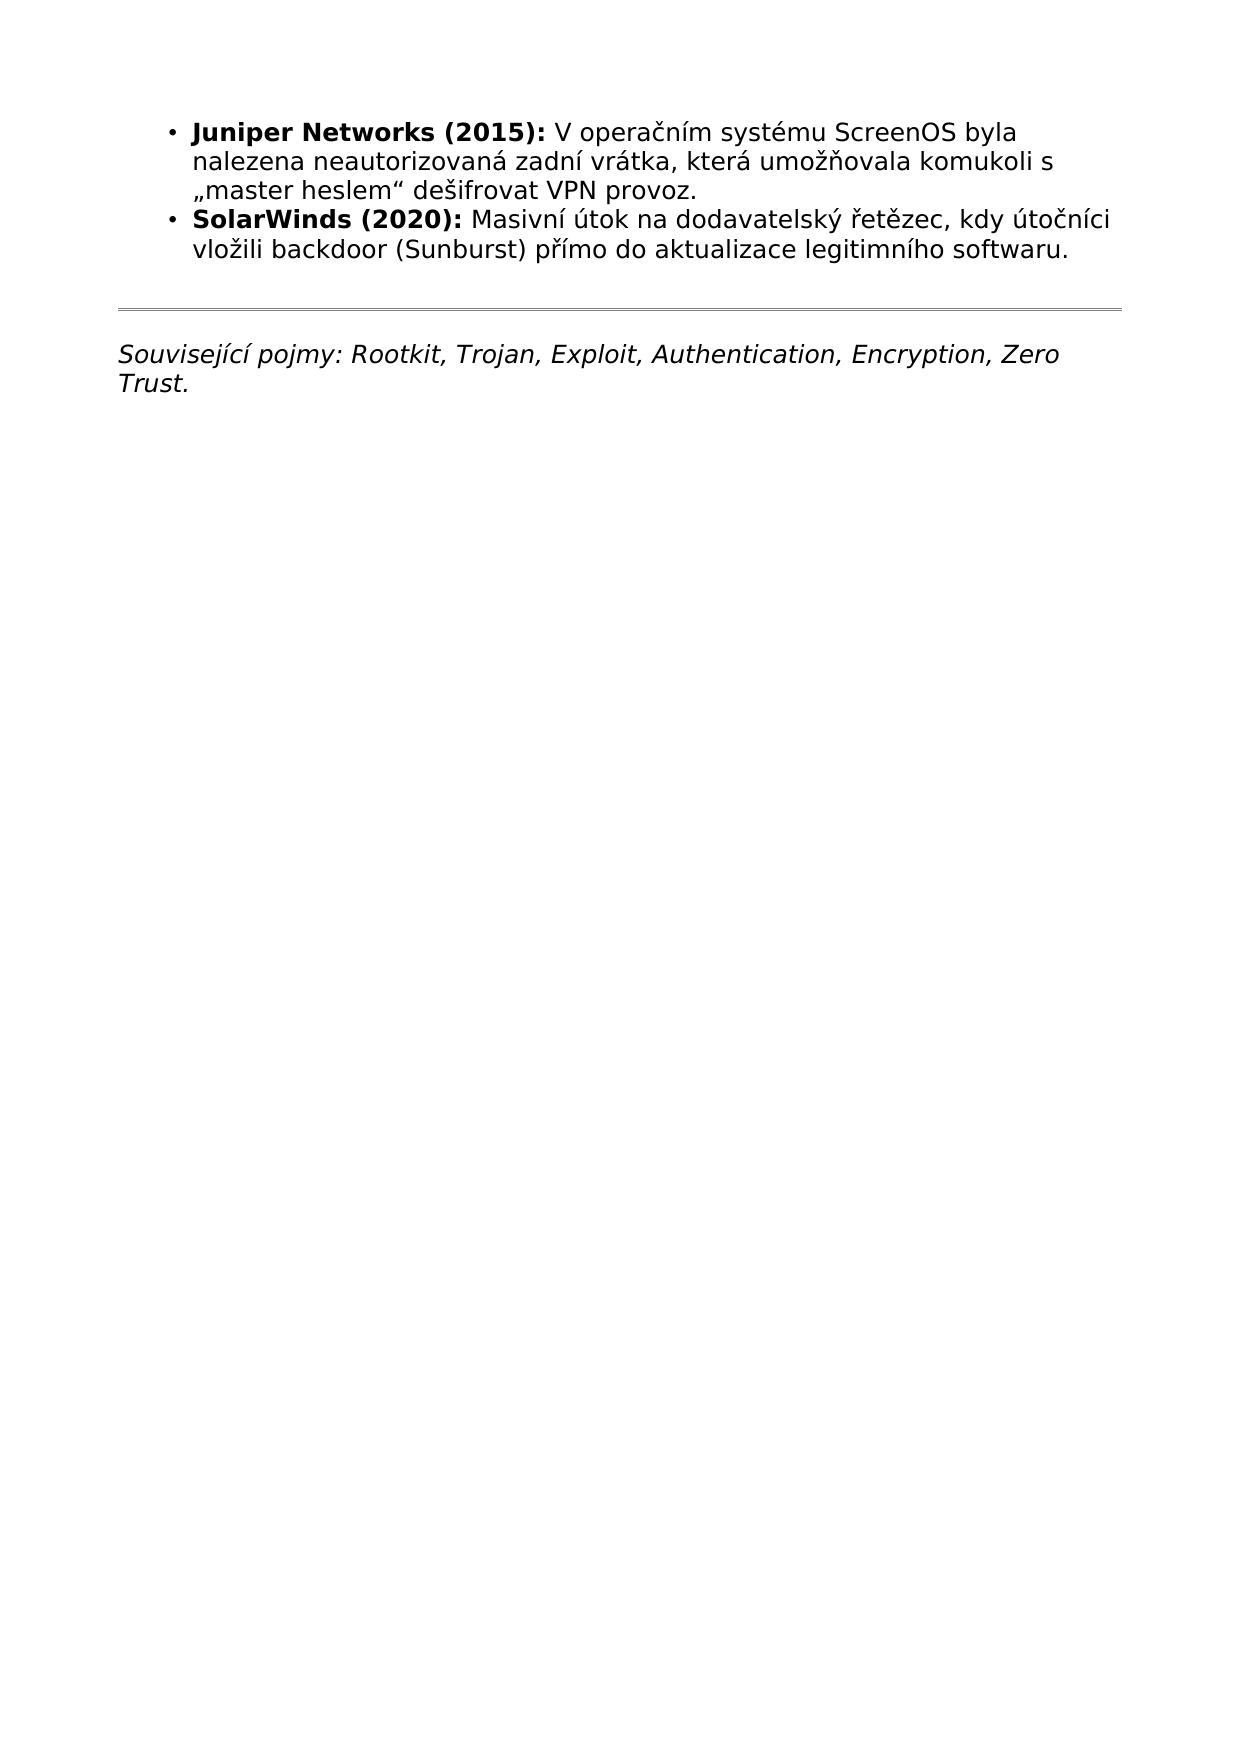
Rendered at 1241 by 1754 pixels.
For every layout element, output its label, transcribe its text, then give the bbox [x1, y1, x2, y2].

list Juniper Networks (2015): V operačním systému ScreenOS byla nalezena neautorizovaná zadní vrátka, která umožňovala komukoli s „master heslem“ dešifrovat VPN provoz. [177, 118, 1122, 206]
text Související pojmy: Rootkit, Trojan, Exploit, Authentication, Encryption, Zero Trust. [118, 340, 1122, 398]
list SolarWinds (2020): Masivní útok na dodavatelský řetězec, kdy útočníci vložili backdoor (Sunburst) přímo do aktualizace legitimního softwaru. [177, 206, 1122, 264]
